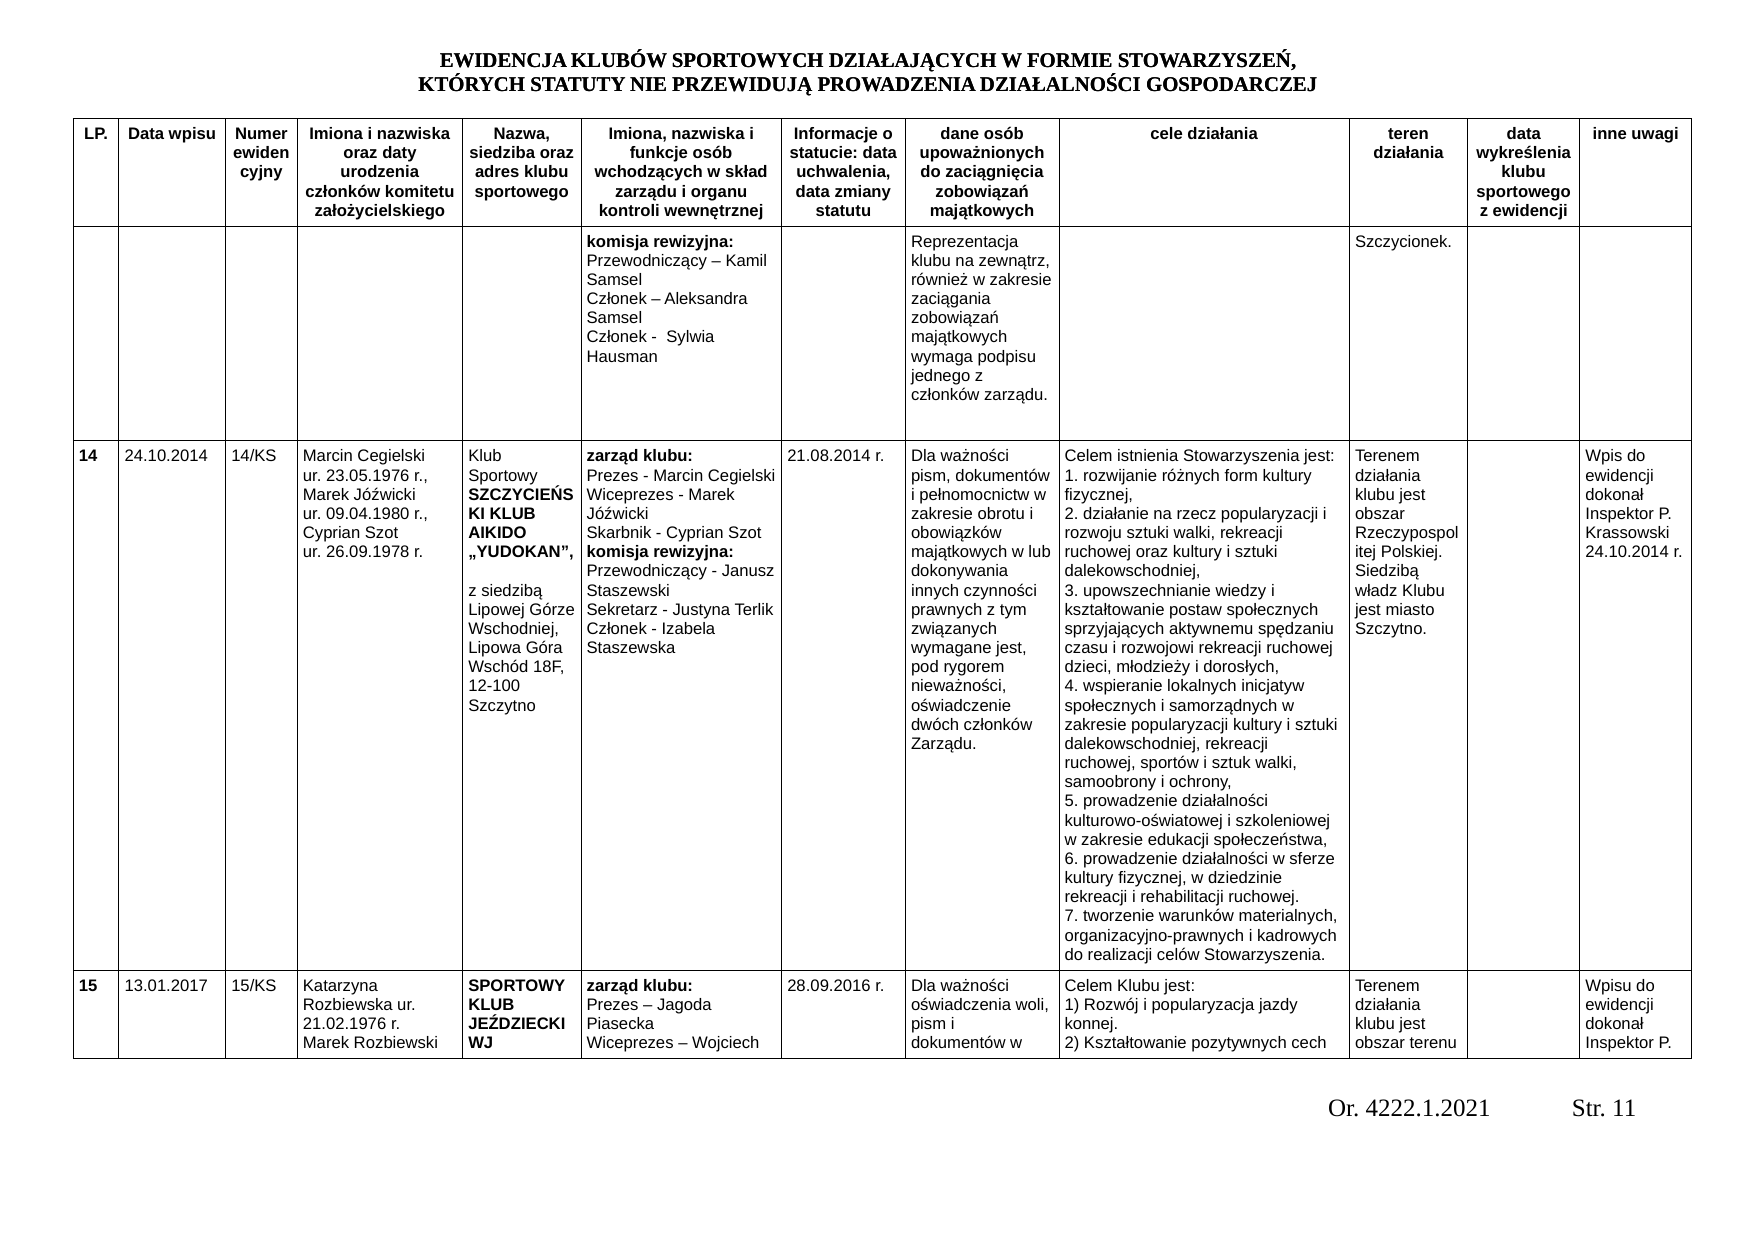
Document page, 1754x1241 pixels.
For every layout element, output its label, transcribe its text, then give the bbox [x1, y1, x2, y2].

table_header Imiona, nazwiska i funkcje osób wchodzących w skład zarządu i organu kontroli wewnętrznej [582, 119, 781, 226]
table_cell Terenem działania klubu jest obszar terenu [1350, 971, 1467, 1058]
table_header LP. [74, 119, 118, 226]
table_cell Celem Klubu jest: 1) Rozwój i popularyzacja jazdy konnej. 2) Kształtowanie pozytywnych cech [1060, 971, 1349, 1058]
table_cell 13.01.2017 [119, 971, 225, 1058]
table_cell Reprezentacja klubu na zewnątrz, również w zakresie zaciągania zobowiązań majątkowych wymaga podpisu jednego z członków zarządu. [906, 227, 1059, 440]
table_cell [1580, 227, 1691, 440]
table_cell Marcin Cegielski ur. 23.05.1976 r., Marek Jóźwicki ur. 09.04.1980 r., Cyprian Szot ur. 26.09.1978 r. [298, 441, 462, 969]
table_cell [226, 227, 297, 440]
table_cell 28.09.2016 r. [782, 971, 905, 1058]
table_cell [119, 227, 225, 440]
table_header Informacje o statucie: data uchwalenia, data zmiany statutu [782, 119, 905, 226]
table_header Imiona i nazwiska oraz daty urodzenia członków komitetu założycielskiego [298, 119, 462, 226]
table_header dane osób upoważnionych do zaciągnięcia zobowiązań majątkowych [906, 119, 1059, 226]
table_cell 14 [74, 441, 118, 969]
table_cell 24.10.2014 [119, 441, 225, 969]
table_cell Terenem działania klubu jest obszar Rzeczypospolitej Polskiej. Siedzibą władz Klubu jest miasto Szczytno. [1350, 441, 1467, 969]
table_header Numer ewidencyjny [226, 119, 297, 226]
table_header Nazwa, siedziba oraz adres klubu sportowego [463, 119, 581, 226]
table_cell 21.08.2014 r. [782, 441, 905, 969]
table_cell 14/KS [226, 441, 297, 969]
table_header cele działania [1060, 119, 1349, 226]
table_cell 15 [74, 971, 118, 1058]
table_cell Dla ważności oświadczenia woli, pism i dokumentów w [906, 971, 1059, 1058]
table_header Data wpisu [119, 119, 225, 226]
table_cell komisja rewizyjna: Przewodniczący – Kamil Samsel Członek – Aleksandra Samsel Członek - Sylwia Hausman [582, 227, 781, 440]
table_cell [298, 227, 462, 440]
table_cell [1468, 227, 1579, 440]
table_header data wykreślenia klubu sportowego z ewidencji [1468, 119, 1579, 226]
table_cell [1468, 971, 1579, 1058]
table_header teren działania [1350, 119, 1467, 226]
table_cell [74, 227, 118, 440]
table_cell [782, 227, 905, 440]
table_cell Wpis do ewidencji dokonał Inspektor P. Krassowski 24.10.2014 r. [1580, 441, 1691, 969]
table_cell Dla ważności pism, dokumentów i pełnomocnictw w zakresie obrotu i obowiązków majątkowych w lub dokonywania innych czynności prawnych z tym związanych wymagane jest, pod rygorem nieważności, oświadczenie dwóch członków Zarządu. [906, 441, 1059, 969]
table_cell Szczycionek. [1350, 227, 1467, 440]
table_cell Celem istnienia Stowarzyszenia jest: 1. rozwijanie różnych form kultury fizycznej, 2. działanie na rzecz popularyzacji i rozwoju sztuki walki, rekreacji ruchowej oraz kultury i sztuki dalekowschodniej, 3. upowszechnianie wiedzy i kształtowanie postaw społecznych sprzyjających aktywnemu spędzaniu czasu i rozwojowi rekreacji ruchowej dzieci, młodzieży i dorosłych, 4. wspieranie lokalnych inicjatyw społecznych i samorządnych w zakresie popularyzacji kultury i sztuki dalekowschodniej, rekreacji ruchowej, sportów i sztuk walki, samoobrony i ochrony, 5. prowadzenie działalności kulturowo-oświatowej i szkoleniowej w zakresie edukacji społeczeństwa, 6. prowadzenie działalności w sferze kultury fizycznej, w dziedzinie rekreacji i rehabilitacji ruchowej. 7. tworzenie warunków materialnych, organizacyjno-prawnych i kadrowych do realizacji celów Stowarzyszenia. [1060, 441, 1349, 969]
table_cell zarząd klubu: Prezes – Jagoda Piasecka Wiceprezes – Wojciech [582, 971, 781, 1058]
table_cell zarząd klubu: Prezes - Marcin Cegielski Wiceprezes - Marek Jóźwicki Skarbnik - Cyprian Szot komisja rewizyjna: Przewodniczący - Janusz Staszewski Sekretarz - Justyna Terlik Członek - Izabela Staszewska [582, 441, 781, 969]
table_header inne uwagi [1580, 119, 1691, 226]
table_cell Katarzyna Rozbiewska ur. 21.02.1976 r. Marek Rozbiewski [298, 971, 462, 1058]
table_cell SPORTOWY KLUB JEŹDZIECKI WJ [463, 971, 581, 1058]
table_cell [1468, 441, 1579, 969]
table_cell 15/KS [226, 971, 297, 1058]
table_cell [463, 227, 581, 440]
table_cell [1060, 227, 1349, 440]
table_cell Klub Sportowy SZCZYCIEŃSKI KLUB AIKIDO „YUDOKAN”, z siedzibą Lipowej Górze Wschodniej, Lipowa Góra Wschód 18F, 12-100 Szczytno [463, 441, 581, 969]
table_cell Wpisu do ewidencji dokonał Inspektor P. [1580, 971, 1691, 1058]
